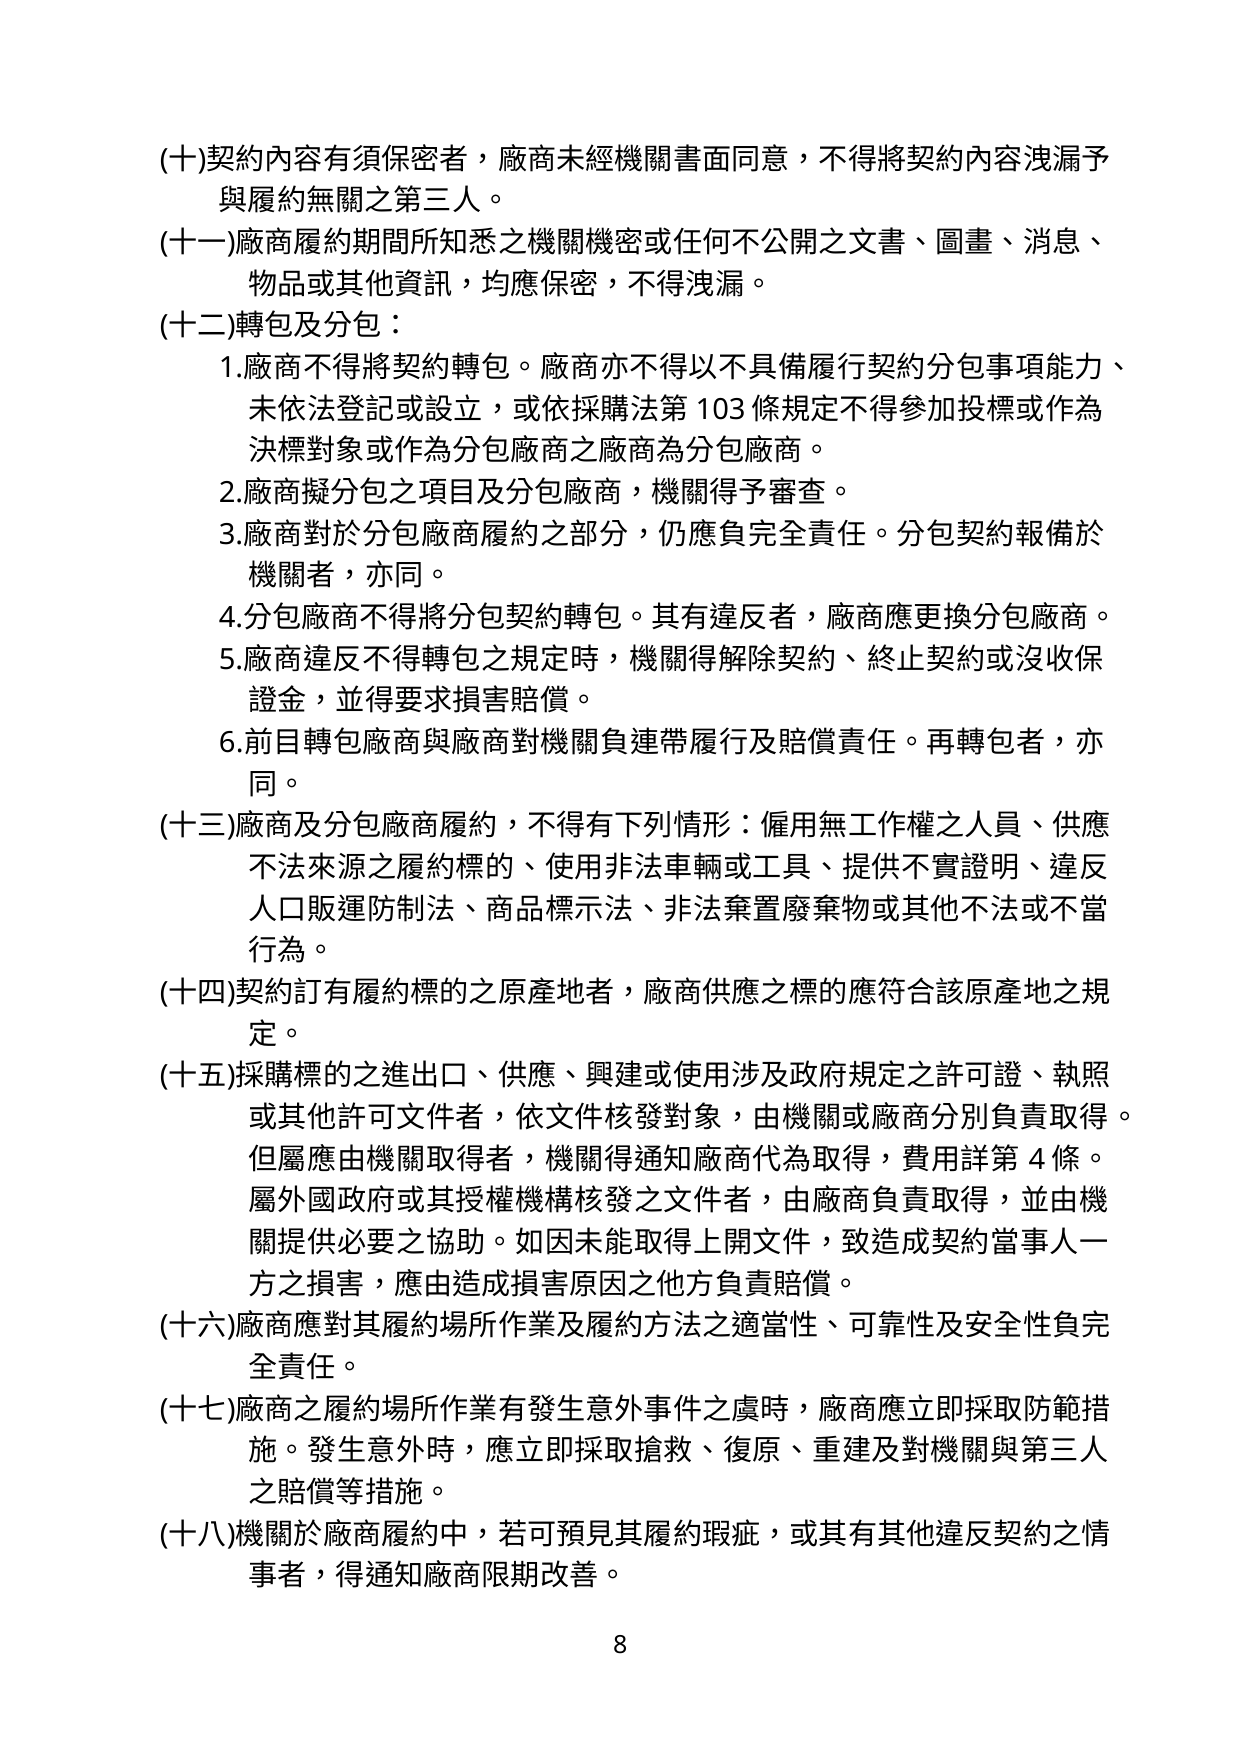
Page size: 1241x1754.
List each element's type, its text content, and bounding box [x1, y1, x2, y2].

text (十)契約內容有須保密者，廠商未經機關書面同意，不得將契約內容洩漏予與履約無關之第三人。 [159, 136, 1110, 219]
text (十四)契約訂有履約標的之原產地者，廠商供應之標的應符合該原產地之規定。 [159, 969, 1110, 1052]
text (十一)廠商履約期間所知悉之機關機密或任何不公開之文書、圖畫、消息、物品或其他資訊，均應保密，不得洩漏。 [159, 219, 1110, 302]
text (十三)廠商及分包廠商履約，不得有下列情形：僱用無工作權之人員、供應不法來源之履約標的、使用非法車輛或工具、提供不實證明、違反人口販運防制法、商品標示法、非法棄置廢棄物或其他不法或不當行為。 [159, 802, 1110, 969]
text 2.廠商擬分包之項目及分包廠商，機關得予審查。 [218, 469, 1104, 511]
text (十八)機關於廠商履約中，若可預見其履約瑕疵，或其有其他違反契約之情事者，得通知廠商限期改善。 [159, 1511, 1110, 1594]
text 3.廠商對於分包廠商履約之部分，仍應負完全責任。分包契約報備於機關者，亦同。 [218, 511, 1104, 594]
text (十二)轉包及分包： [159, 302, 1110, 344]
text 6.前目轉包廠商與廠商對機關負連帶履行及賠償責任。再轉包者，亦同。 [218, 719, 1104, 802]
text (十五)採購標的之進出口、供應、興建或使用涉及政府規定之許可證、執照或其他許可文件者，依文件核發對象，由機關或廠商分別負責取得。但屬應由機關取得者，機關得通知廠商代為取得，費用詳第4條。屬外國政府或其授權機構核發之文件者，由廠商負責取得，並由機關提供必要之協助。如因未能取得上開文件，致造成契約當事人一方之損害，應由造成損害原因之他方負責賠償。 [159, 1052, 1110, 1302]
text 5.廠商違反不得轉包之規定時，機關得解除契約、終止契約或沒收保證金，並得要求損害賠償。 [218, 636, 1104, 719]
text (十七)廠商之履約場所作業有發生意外事件之虞時，廠商應立即採取防範措施。發生意外時，應立即採取搶救、復原、重建及對機關與第三人之賠償等措施。 [159, 1386, 1110, 1511]
text 1.廠商不得將契約轉包。廠商亦不得以不具備履行契約分包事項能力、未依法登記或設立，或依採購法第103條規定不得參加投標或作為決標對象或作為分包廠商之廠商為分包廠商。 [218, 344, 1104, 469]
text 4.分包廠商不得將分包契約轉包。其有違反者，廠商應更換分包廠商。 [218, 594, 1104, 636]
text (十六)廠商應對其履約場所作業及履約方法之適當性、可靠性及安全性負完全責任。 [159, 1302, 1110, 1386]
